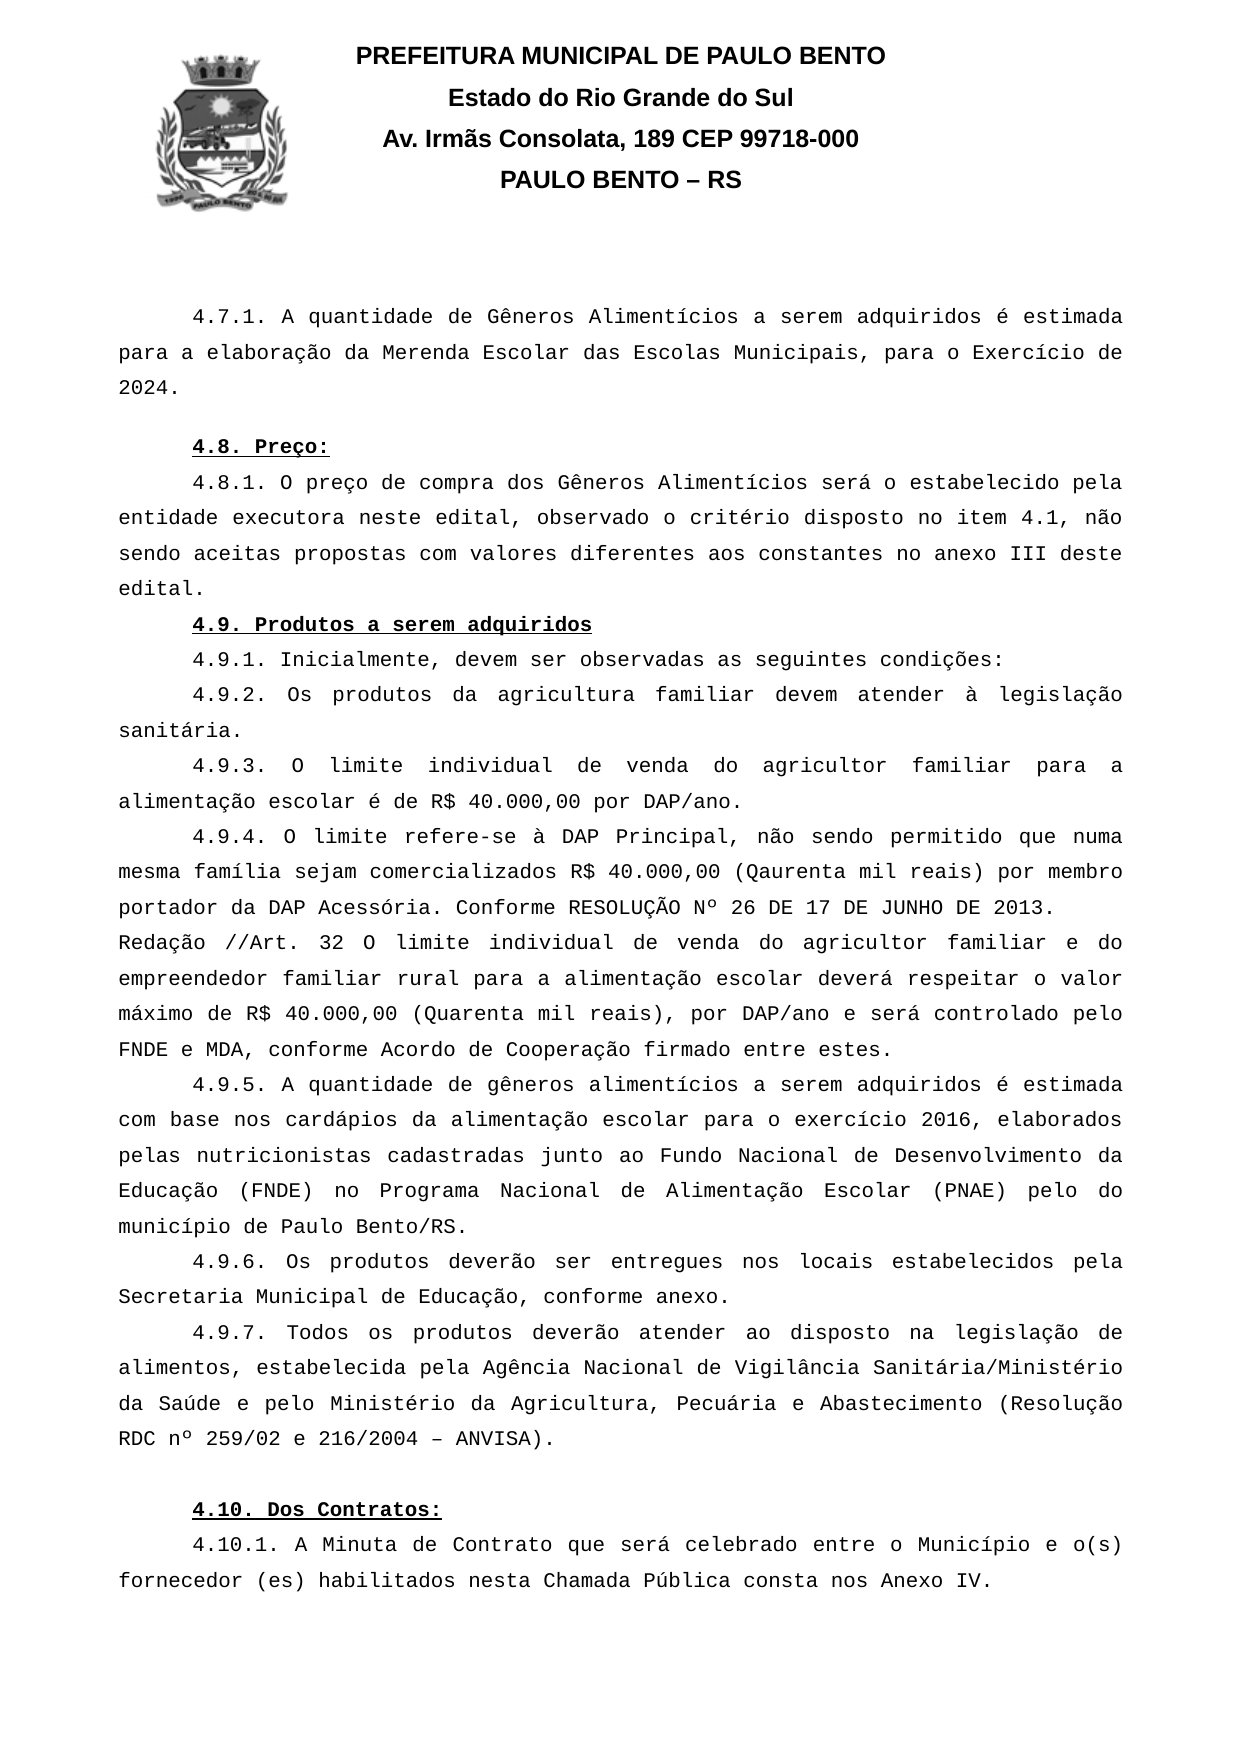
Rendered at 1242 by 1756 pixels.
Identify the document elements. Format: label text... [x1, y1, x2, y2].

text 4.9. Produtos a serem adquiridos [118, 613, 1123, 637]
text 4.7.1. A quantidade de Gêneros Alimentícios a serem adquiridos é estimada para a elaboração da Merenda Escolar das Escolas Municipais, para o Exercício de 2024. [118, 307, 1123, 401]
text 4.9.2. Os produtos da agricultura familiar devem atender à legislação sanitária. [118, 684, 1123, 743]
text 4.9.7. Todos os produtos deverão atender ao disposto na legislação de alimentos, estabelecida pela Agência Nacional de Vigilância Sanitária/Ministério da Saúde e pelo Ministério da Agricultura, Pecuária e Abastecimento (Resolução RDC nº 259/02 e 216/2004 – ANVISA). [118, 1322, 1123, 1452]
text 4.8. Preço: [118, 436, 1123, 460]
text 4.9.4. O limite refere-se à DAP Principal, não sendo permitido que numa mesma família sejam comercializados R$ 40.000,00 (Qaurenta mil reais) por membro portador da DAP Acessória. Conforme RESOLUÇÃO Nº 26 DE 17 DE JUNHO DE 2013. [118, 826, 1123, 921]
text 4.9.1. Inicialmente, devem ser observadas as seguintes condições: [118, 649, 1123, 673]
text 4.8.1. O preço de compra dos Gêneros Alimentícios será o estabelecido pela entidade executora neste edital, observado o critério disposto no item 4.1, não sendo aceitas propostas com valores diferentes aos constantes no anexo III deste edital. [118, 472, 1123, 602]
text 4.9.3. O limite individual de venda do agricultor familiar para a alimentação escolar é de R$ 40.000,00 por DAP/ano. [118, 755, 1123, 814]
text 4.9.6. Os produtos deverão ser entregues nos locais estabelecidos pela Secretaria Municipal de Educação, conforme anexo. [118, 1251, 1123, 1310]
text 4.10.1. A Minuta de Contrato que será celebrado entre o Município e o(s) fornecedor (es) habilitados nesta Chamada Pública consta nos Anexo IV. [118, 1534, 1123, 1593]
text Redação //Art. 32 O limite individual de venda do agricultor familiar e do empreendedor familiar rural para a alimentação escolar deverá respeitar o valor máximo de R$ 40.000,00 (Quarenta mil reais), por DAP/ano e será controlado pelo FNDE e MDA, conforme Acordo de Cooperação firmado entre estes. [118, 932, 1123, 1062]
text 4.9.5. A quantidade de gêneros alimentícios a serem adquiridos é estimada com base nos cardápios da alimentação escolar para o exercício 2016, elaborados pelas nutricionistas cadastradas junto ao Fundo Nacional de Desenvolvimento da Educação (FNDE) no Programa Nacional de Alimentação Escolar (PNAE) pelo do município de Paulo Bento/RS. [118, 1074, 1123, 1239]
text 4.10. Dos Contratos: [118, 1499, 1123, 1523]
